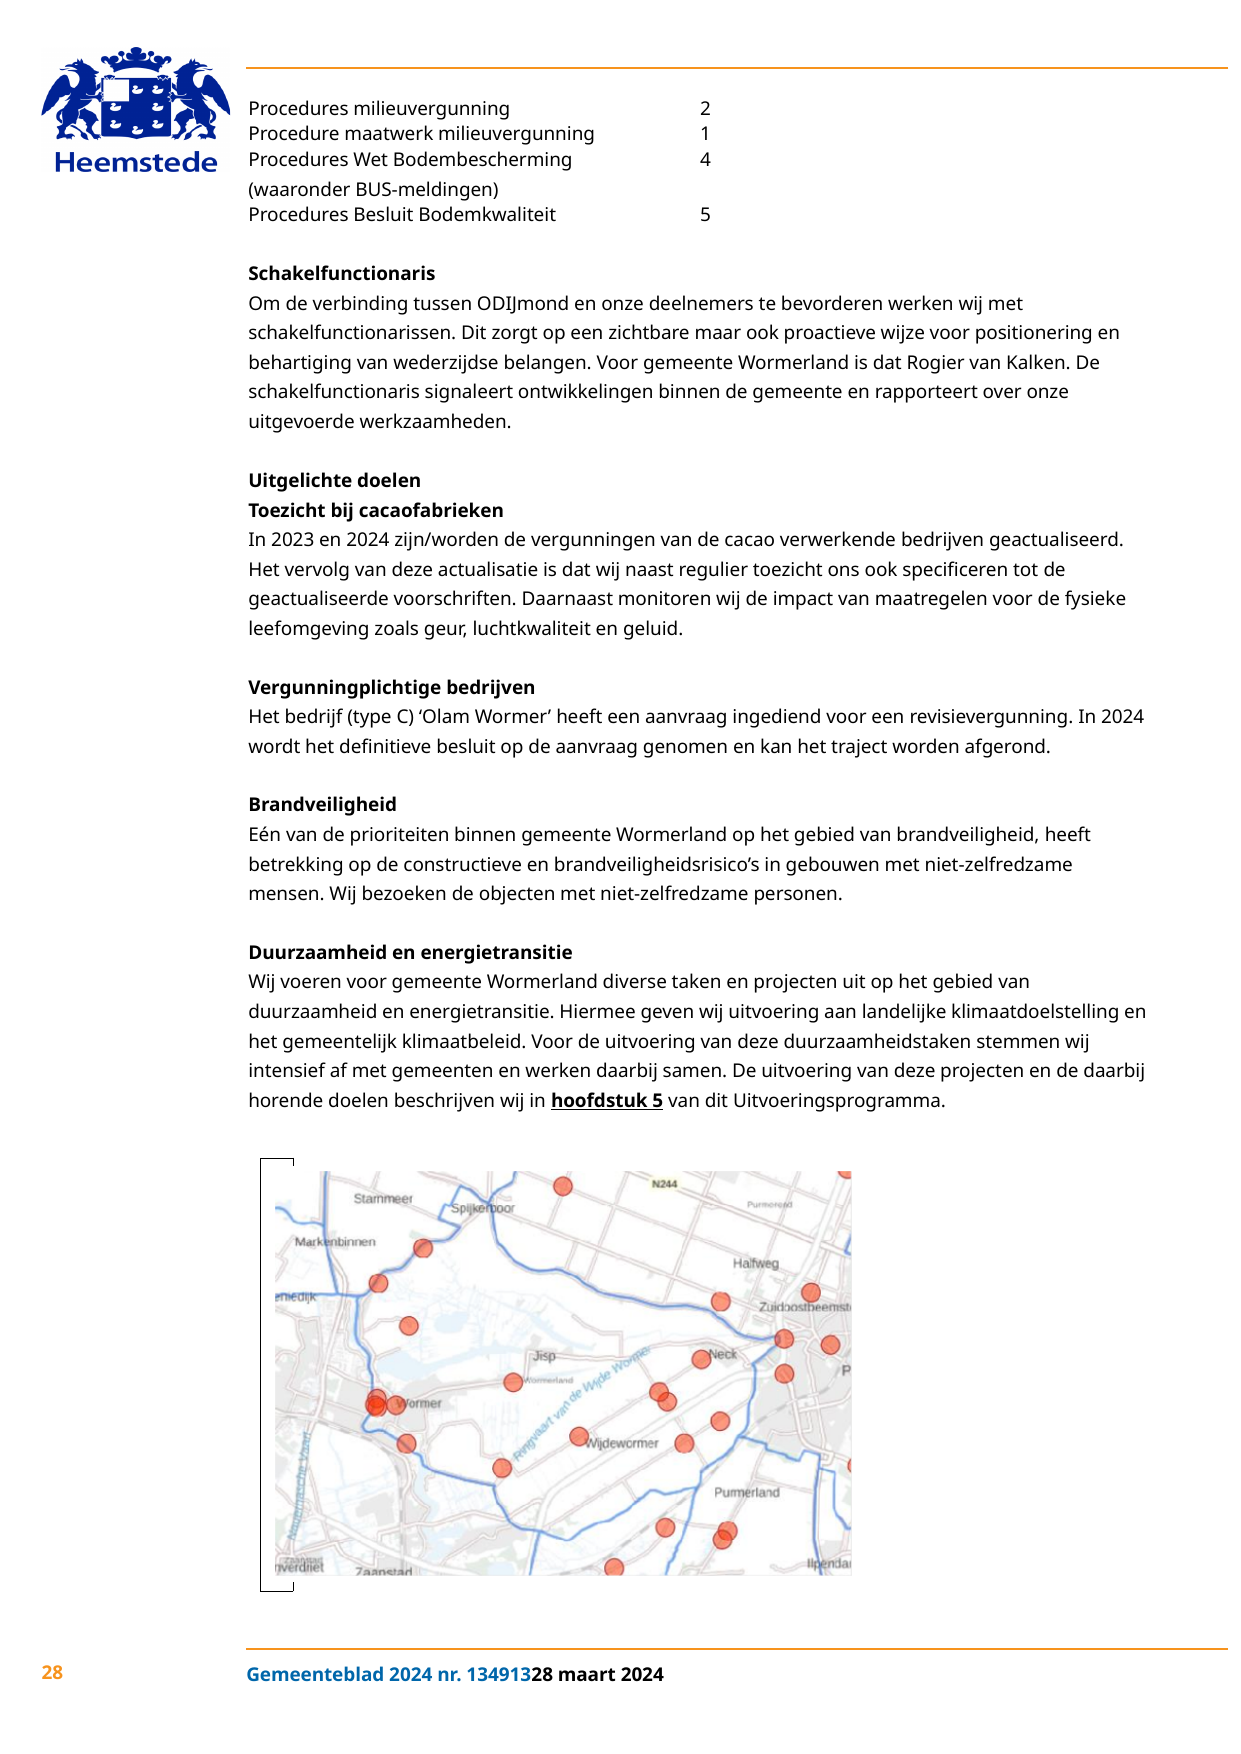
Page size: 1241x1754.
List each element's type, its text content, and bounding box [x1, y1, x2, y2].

table_cell 1 [700, 121, 1152, 146]
text Schakelfunctionaris [248, 260, 1152, 286]
picture [268, 1166, 859, 1582]
table_header Toezicht bij cacaofabrieken In 2023 en 2024 zijn/worden de vergunningen van de cacao verwerkende bedrijven geactualiseerd. Het vervolg van deze actualisatie is dat wij naast regulier toezicht ons ook specificeren tot de geactualiseerde voorschriften. Daarnaast monitoren wij de impact van maatregelen voor de fysieke leefomgeving zoals geur, luchtkwaliteit en geluid. [248, 497, 1152, 641]
table_cell 5 [700, 202, 1152, 227]
table_header Vergunningplichtige bedrijven Het bedrijf (type C) ‘Olam Wormer’ heeft een aanvraag ingediend voor een revisievergunning. In 2024 wordt het definitieve besluit op de aanvraag genomen en kan het traject worden afgerond. [248, 674, 1152, 759]
table_cell Procedures Wet Bodembescherming (waaronder BUS-meldingen) [248, 146, 700, 202]
table_cell Procedure maatwerk milieuvergunning [248, 121, 700, 146]
table_cell Procedures Besluit Bodemkwaliteit [248, 202, 700, 227]
table_cell Procedures milieuvergunning [248, 95, 700, 121]
picture [41, 47, 231, 172]
table_header Brandveiligheid Eén van de prioriteiten binnen gemeente Wormerland op het gebied van brandveiligheid, heeft betrekking op de constructieve en brandveiligheidsrisico’s in gebouwen met niet-zelfredzame mensen. Wij bezoeken de objecten met niet-zelfredzame personen. [248, 792, 1152, 906]
text Om de verbinding tussen ODIJmond en onze deelnemers te bevorderen werken wij met schakelfunctionarissen. Dit zorgt op een zichtbare maar ook proactieve wijze voor positionering en behartiging van wederzijdse belangen. Voor gemeente Wormerland is dat Rogier van Kalken. De schakelfunctionaris signaleert ontwikkelingen binnen de gemeente en rapporteert over onze uitgevoerde werkzaamheden. [248, 290, 1152, 434]
table_cell 4 [700, 146, 1152, 202]
table_header Duurzaamheid en energietransitie Wij voeren voor gemeente Wormerland diverse taken en projecten uit op het gebied van duurzaamheid en energietransitie. Hiermee geven wij uitvoering aan landelijke klimaatdoelstelling en het gemeentelijk klimaatbeleid. Voor de uitvoering van deze duurzaamheidstaken stemmen wij intensief af met gemeenten en werken daarbij samen. De uitvoering van deze projecten en de daarbij horende doelen beschrijven wij in hoofdstuk 5 van dit Uitvoeringsprogramma. [248, 939, 1152, 1113]
text Uitgelichte doelen [248, 467, 1152, 493]
table_cell 2 [700, 95, 1152, 121]
